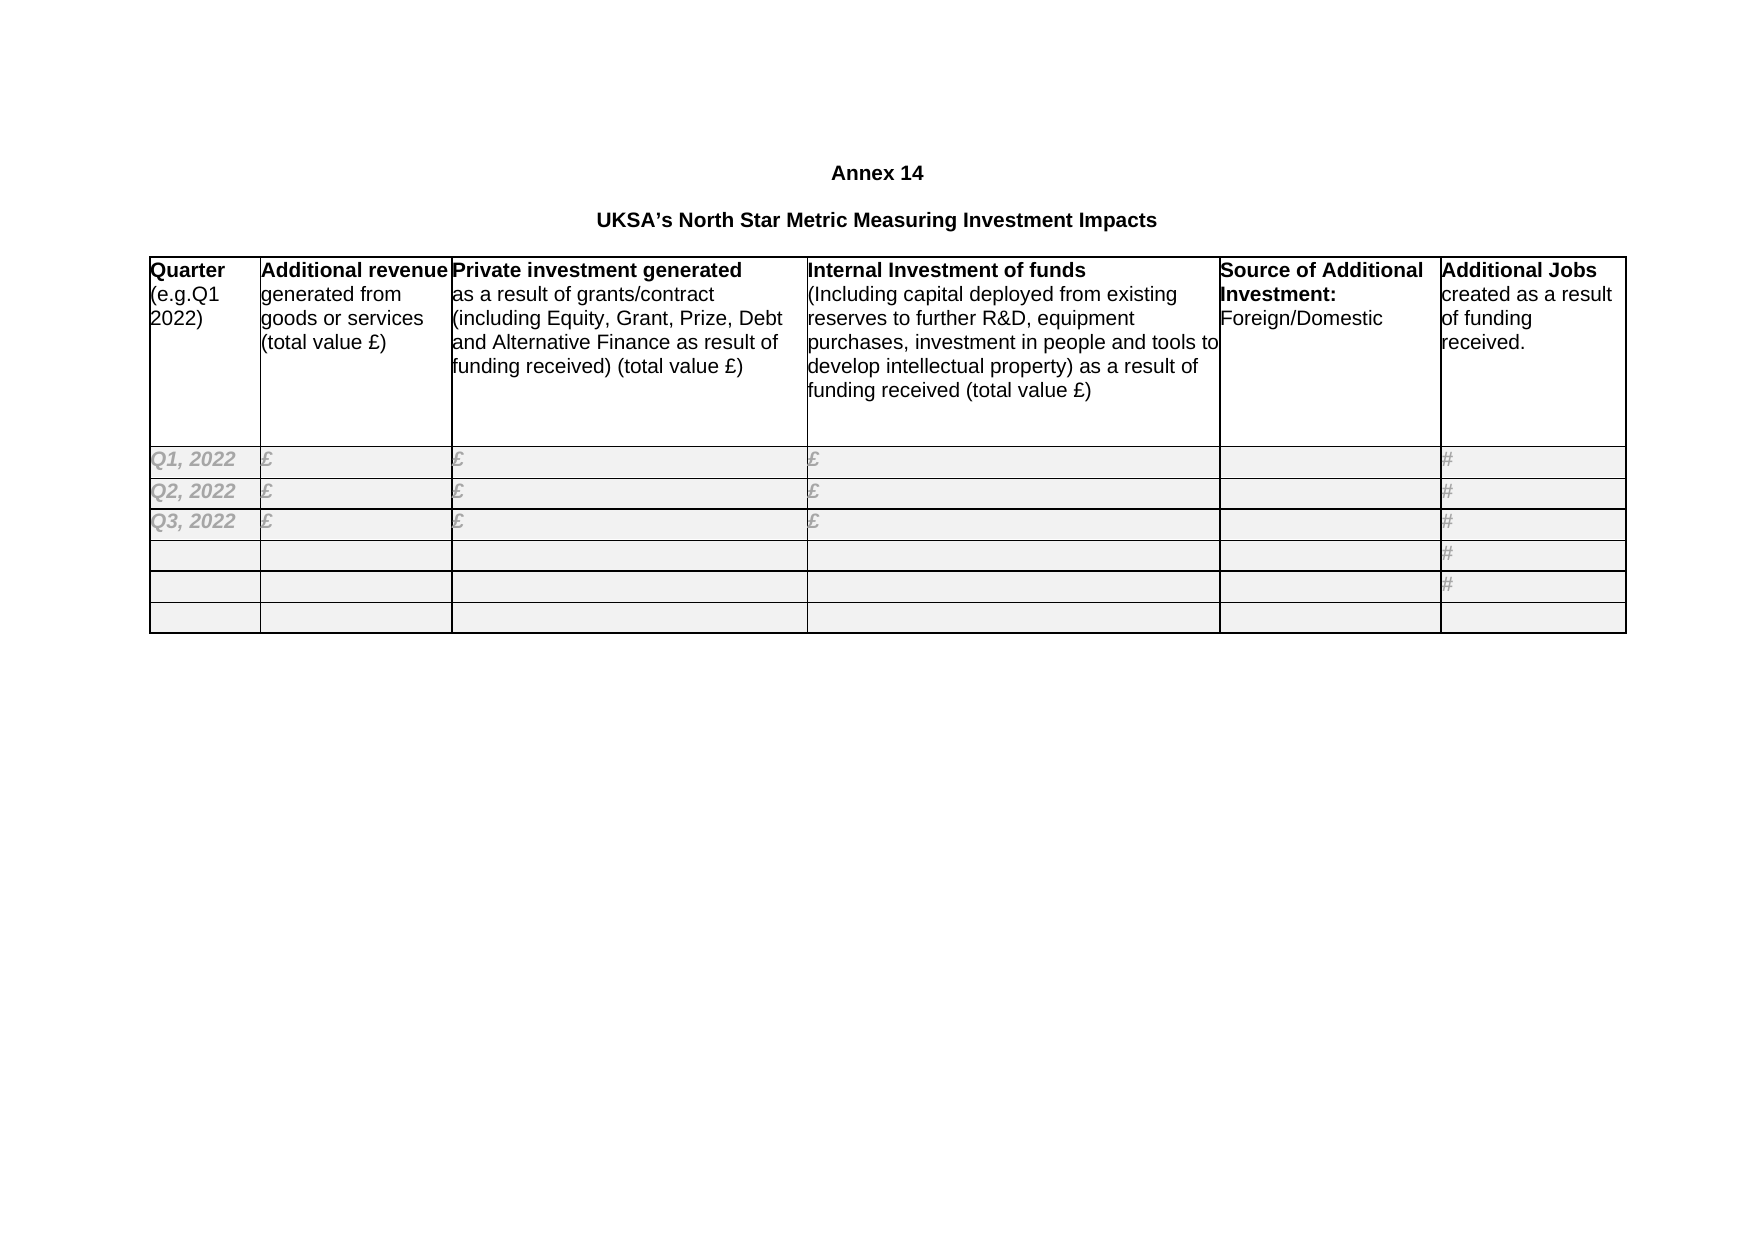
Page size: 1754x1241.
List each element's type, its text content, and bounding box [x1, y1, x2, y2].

table_cell [1221, 572, 1440, 602]
table_cell [808, 541, 1219, 570]
table_cell [1221, 479, 1440, 508]
table_header Additional Jobs created as a result of funding received. [1442, 258, 1625, 446]
table_cell [1221, 541, 1440, 570]
text UKSA’s North Star Metric Measuring Investment Impacts [150, 208, 1604, 232]
table_cell [808, 572, 1219, 602]
table_cell [453, 572, 807, 602]
table_header Quarter (e.g.Q1 2022) [151, 258, 260, 446]
table_cell [808, 603, 1219, 632]
table_cell £ [261, 479, 451, 508]
table_cell £ [453, 479, 807, 508]
table_cell £ [808, 479, 1219, 508]
table_cell Q3, 2022 [151, 510, 260, 539]
table_cell [151, 572, 260, 602]
table_header Internal Investment of funds (Including capital deployed from existing reserves to further R&D, equipment purchases, investment in people and tools to develop intellectual property) as a result of funding received (total value £) [808, 258, 1219, 446]
table_cell # [1442, 572, 1625, 602]
table_cell [1221, 447, 1440, 477]
table_cell £ [808, 510, 1219, 539]
table_cell £ [453, 447, 807, 477]
text Annex 14 [150, 160, 1604, 184]
table_cell Q2, 2022 [151, 479, 260, 508]
table_cell £ [453, 510, 807, 539]
table_cell Q1, 2022 [151, 447, 260, 477]
table_cell [1221, 510, 1440, 539]
table_cell # [1442, 479, 1625, 508]
table_cell # [1442, 447, 1625, 477]
table_cell # [1442, 541, 1625, 570]
table_cell [1442, 603, 1625, 632]
table_cell # [1442, 510, 1625, 539]
table_cell [261, 541, 451, 570]
table_cell [151, 603, 260, 632]
table_header Additional revenue generated from goods or services (total value £) [261, 258, 451, 446]
table_header Source of Additional Investment: Foreign/Domestic [1221, 258, 1440, 446]
table_cell [261, 572, 451, 602]
table_cell [261, 603, 451, 632]
table_cell £ [261, 447, 451, 477]
table_cell £ [261, 510, 451, 539]
table_cell [453, 541, 807, 570]
table_cell [453, 603, 807, 632]
table_cell [1221, 603, 1440, 632]
table_header Private investment generated as a result of grants/contract (including Equity, Grant, Prize, Debt and Alternative Finance as result of funding received) (total value £) [453, 258, 807, 446]
table_cell [151, 541, 260, 570]
table_cell £ [808, 447, 1219, 477]
